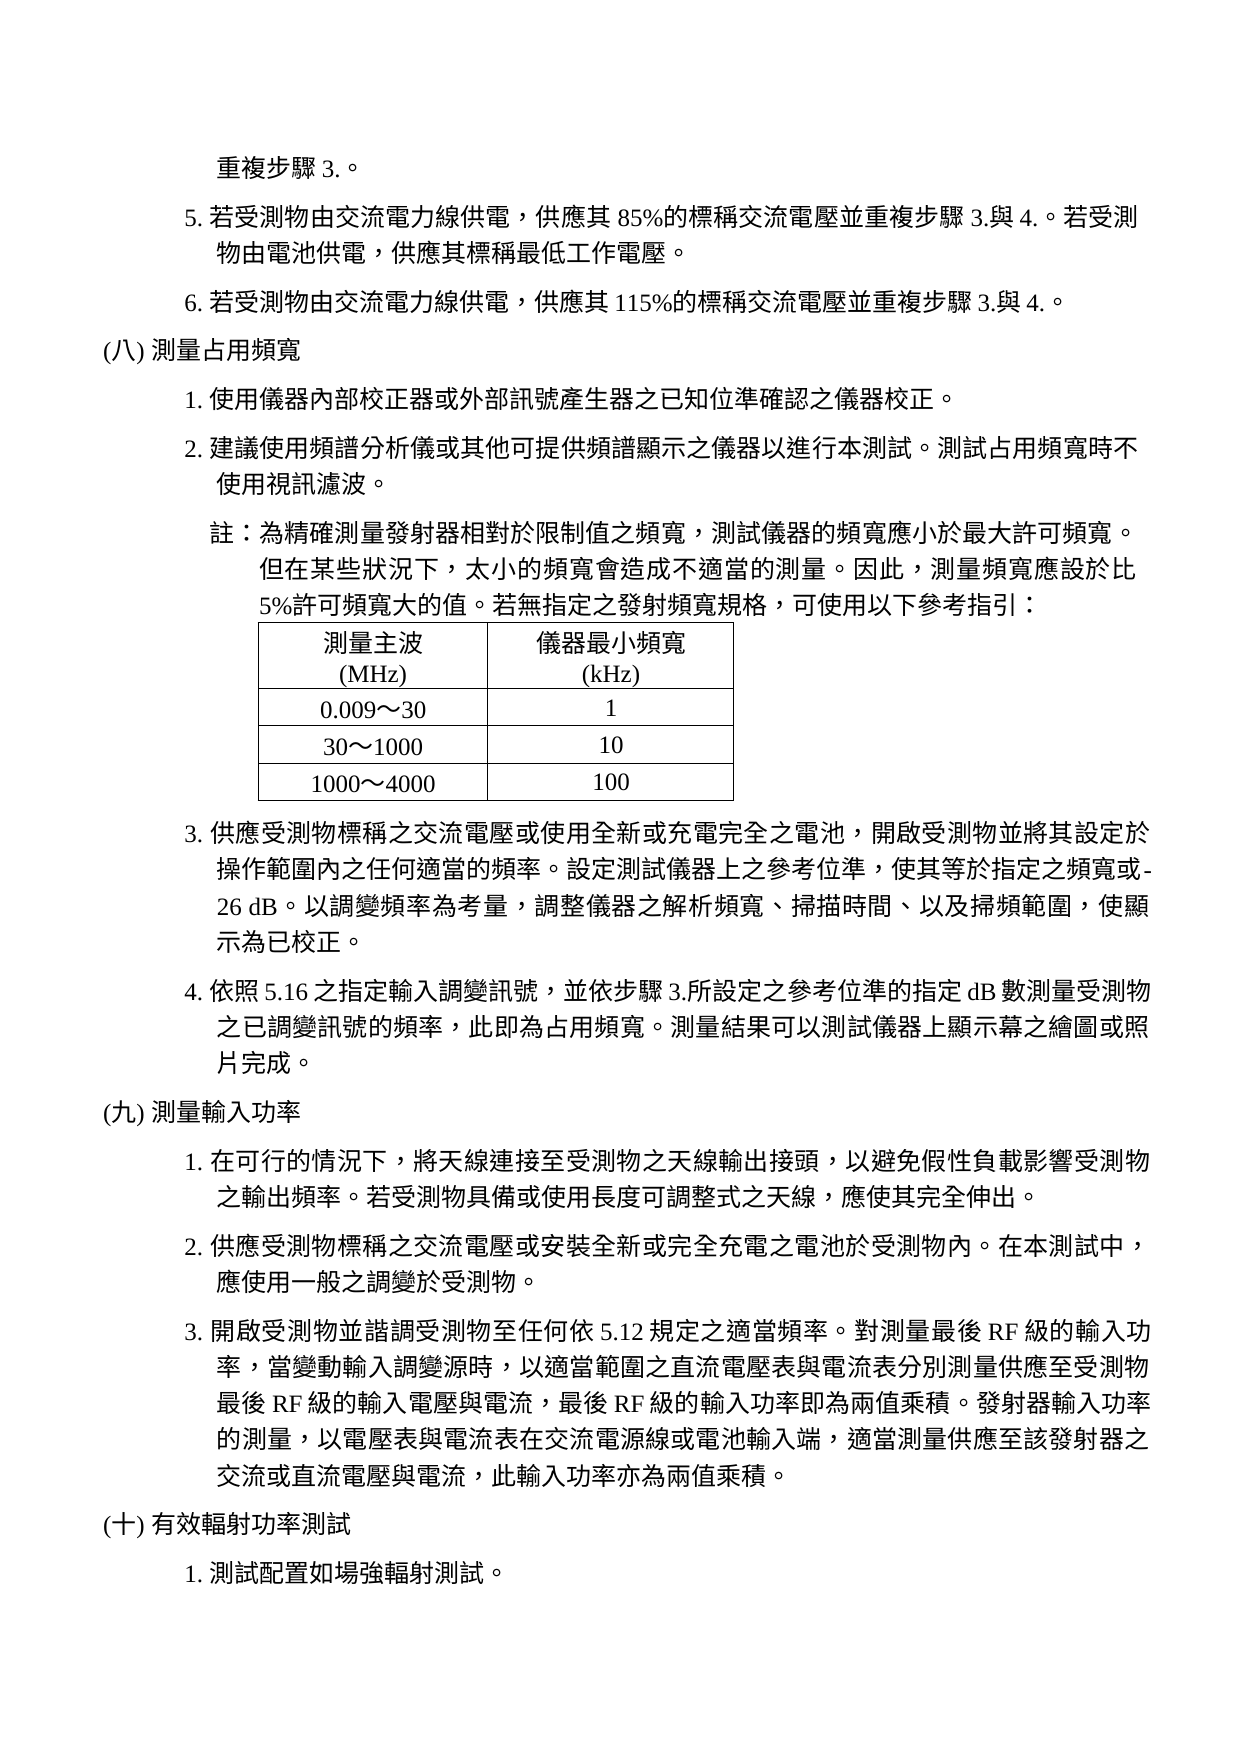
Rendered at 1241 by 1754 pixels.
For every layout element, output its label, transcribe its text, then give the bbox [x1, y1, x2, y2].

table_header 儀器最小頻寬 (kHz) [488, 623, 733, 688]
text 3. 供應受測物標稱之交流電壓或使用全新或充電完全之電池，開啟受測物並將其設定於操作範圍內之任何適當的頻率。設定測試儀器上之參考位準，使其等於指定之頻寬或-26 dB。以調變頻率為考量，調整儀器之解析頻寬、掃描時間、以及掃頻範圍，使顯示為已校正。 [184, 813, 1152, 958]
table_cell 30～1000 [259, 726, 487, 763]
text 1. 測試配置如場強輻射測試。 [184, 1553, 1152, 1590]
table_cell 100 [488, 764, 733, 800]
text 6. 若受測物由交流電力線供電，供應其115%的標稱交流電壓並重複步驟3.與4.。 [184, 282, 1139, 318]
text 4. 依照5.16之指定輸入調變訊號，並依步驟3.所設定之參考位準的指定dB數測量受測物之已調變訊號的頻率，此即為占用頻寬。測量結果可以測試儀器上顯示幕之繪圖或照片完成。 [184, 971, 1152, 1080]
text (八) 測量占用頻寬 [59, 331, 1139, 367]
text 2. 供應受測物標稱之交流電壓或安裝全新或完全充電之電池於受測物內。在本測試中，應使用一般之調變於受測物。 [184, 1226, 1152, 1298]
text 2. 建議使用頻譜分析儀或其他可提供頻譜顯示之儀器以進行本測試。測試占用頻寬時不使用視訊濾波。 [184, 428, 1139, 501]
text 1. 在可行的情況下，將天線連接至受測物之天線輸出接頭，以避免假性負載影響受測物之輸出頻率。若受測物具備或使用長度可調整式之天線，應使其完全伸出。 [184, 1141, 1152, 1213]
text (十) 有效輻射功率測試 [59, 1505, 1152, 1541]
text (九) 測量輸入功率 [59, 1092, 1152, 1128]
text 3. 開啟受測物並諧調受測物至任何依5.12規定之適當頻率。對測量最後RF級的輸入功率，當變動輸入調變源時，以適當範圍之直流電壓表與電流表分別測量供應至受測物最後RF級的輸入電壓與電流，最後RF級的輸入功率即為兩值乘積。發射器輸入功率的測量，以電壓表與電流表在交流電源線或電池輸入端，適當測量供應至該發射器之交流或直流電壓與電流，此輸入功率亦為兩值乘積。 [184, 1311, 1152, 1492]
table_cell 1 [488, 689, 733, 725]
text 1. 使用儀器內部校正器或外部訊號產生器之已知位準確認之儀器校正。 [184, 379, 1139, 416]
text 註：為精確測量發射器相對於限制值之頻寬，測試儀器的頻寬應小於最大許可頻寬。但在某些狀況下，太小的頻寬會造成不適當的測量。因此，測量頻寬應設於比5%許可頻寬大的值。若無指定之發射頻寬規格，可使用以下參考指引： [209, 513, 1139, 622]
table_header 測量主波 (MHz) [259, 623, 487, 688]
text 重複步驟3.。 [184, 148, 1139, 184]
table_cell 10 [488, 726, 733, 763]
table_cell 0.009～30 [259, 689, 487, 725]
text 5. 若受測物由交流電力線供電，供應其85%的標稱交流電壓並重複步驟3.與4.。若受測物由電池供電，供應其標稱最低工作電壓。 [184, 197, 1139, 269]
table_cell 1000～4000 [259, 764, 487, 800]
